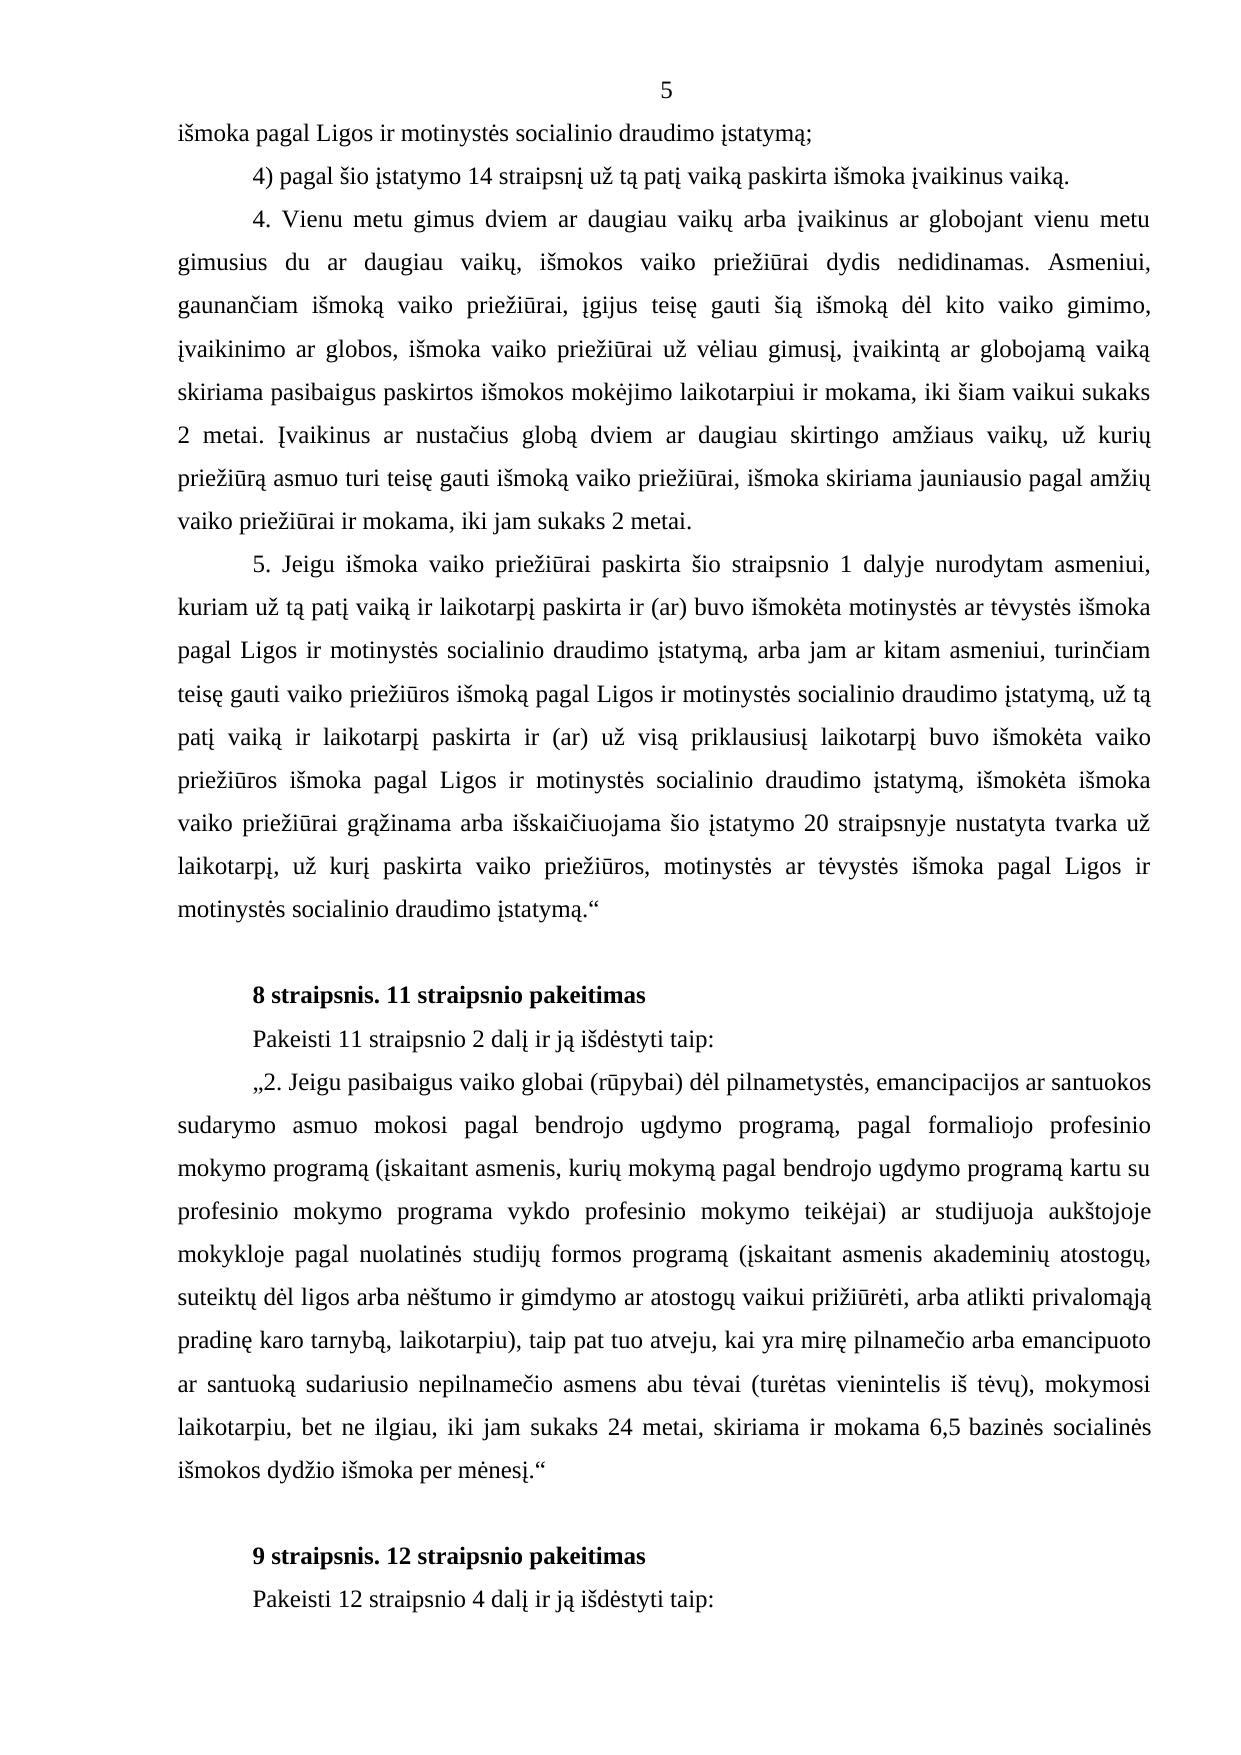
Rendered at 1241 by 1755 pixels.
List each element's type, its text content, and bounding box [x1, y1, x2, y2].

text Pakeisti 12 straipsnio 4 dalį ir ją išdėstyti taip: [177, 1584, 1152, 1613]
text 9 straipsnis. 12 straipsnio pakeitimas [177, 1541, 1152, 1570]
text 4) pagal šio įstatymo 14 straipsnį už tą patį vaiką paskirta išmoka įvaikinus vaiką. [177, 161, 1152, 190]
text išmoka pagal Ligos ir motinystės socialinio draudimo įstatymą; [177, 118, 1152, 147]
text „2. Jeigu pasibaigus vaiko globai (rūpybai) dėl pilnametystės, emancipacijos ar santuokos sudarymo asmuo mokosi pagal bendrojo ugdymo programą, pagal formaliojo profesinio mokymo programą (įskaitant asmenis, kurių mokymą pagal bendrojo ugdymo programą kartu su profesinio mokymo programa vykdo profesinio mokymo teikėjai) ar studijuoja aukštojoje mokykloje pagal nuolatinės studijų formos programą (įskaitant asmenis akademinių atostogų, suteiktų dėl ligos arba nėštumo ir gimdymo ar atostogų vaikui prižiūrėti, arba atlikti privalomąją pradinę karo tarnybą, laikotarpiu), taip pat tuo atveju, kai yra mirę pilnamečio arba emancipuoto ar santuoką sudariusio nepilnamečio asmens abu tėvai (turėtas vienintelis iš tėvų), mokymosi laikotarpiu, bet ne ilgiau, iki jam sukaks 24 metai, skiriama ir mokama 6,5 bazinės socialinės išmokos dydžio išmoka per mėnesį.“ [177, 1067, 1152, 1484]
text 4. Vienu metu gimus dviem ar daugiau vaikų arba įvaikinus ar globojant vienu metu gimusius du ar daugiau vaikų, išmokos vaiko priežiūrai dydis nedidinamas. Asmeniui, gaunančiam išmoką vaiko priežiūrai, įgijus teisę gauti šią išmoką dėl kito vaiko gimimo, įvaikinimo ar globos, išmoka vaiko priežiūrai už vėliau gimusį, įvaikintą ar globojamą vaiką skiriama pasibaigus paskirtos išmokos mokėjimo laikotarpiui ir mokama, iki šiam vaikui sukaks 2 metai. Įvaikinus ar nustačius globą dviem ar daugiau skirtingo amžiaus vaikų, už kurių priežiūrą asmuo turi teisę gauti išmoką vaiko priežiūrai, išmoka skiriama jauniausio pagal amžių vaiko priežiūrai ir mokama, iki jam sukaks 2 metai. [177, 204, 1152, 535]
text 8 straipsnis. 11 straipsnio pakeitimas [177, 981, 1152, 1009]
text Pakeisti 11 straipsnio 2 dalį ir ją išdėstyti taip: [177, 1024, 1152, 1052]
text 5. Jeigu išmoka vaiko priežiūrai paskirta šio straipsnio 1 dalyje nurodytam asmeniui, kuriam už tą patį vaiką ir laikotarpį paskirta ir (ar) buvo išmokėta motinystės ar tėvystės išmoka pagal Ligos ir motinystės socialinio draudimo įstatymą, arba jam ar kitam asmeniui, turinčiam teisę gauti vaiko priežiūros išmoką pagal Ligos ir motinystės socialinio draudimo įstatymą, už tą patį vaiką ir laikotarpį paskirta ir (ar) už visą priklausiusį laikotarpį buvo išmokėta vaiko priežiūros išmoka pagal Ligos ir motinystės socialinio draudimo įstatymą, išmokėta išmoka vaiko priežiūrai grąžinama arba išskaičiuojama šio įstatymo 20 straipsnyje nustatyta tvarka už laikotarpį, už kurį paskirta vaiko priežiūros, motinystės ar tėvystės išmoka pagal Ligos ir motinystės socialinio draudimo įstatymą.“ [177, 549, 1152, 923]
